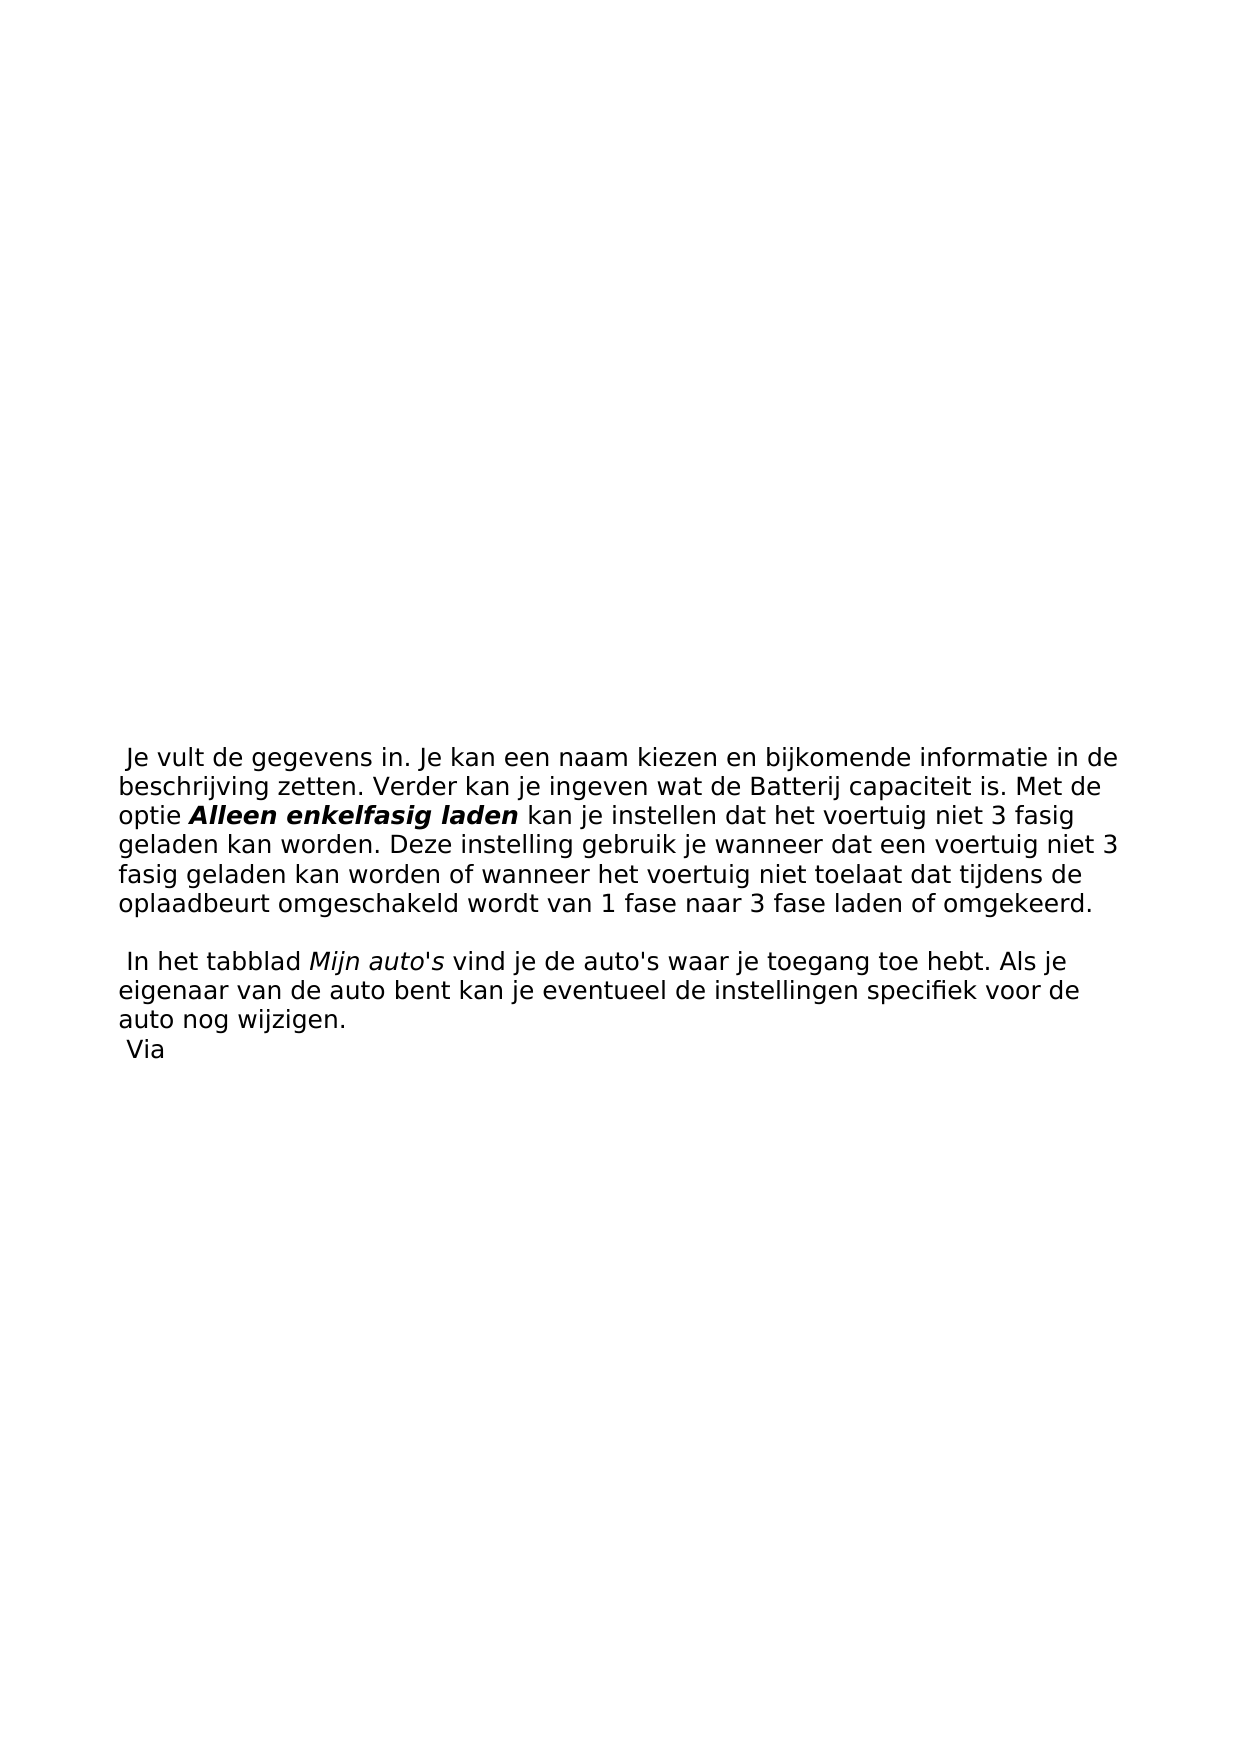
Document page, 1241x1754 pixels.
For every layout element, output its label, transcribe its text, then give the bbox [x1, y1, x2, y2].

text Je vult de gegevens in. Je kan een naam kiezen en bijkomende informatie in de beschrijving zetten. Verder kan je ingeven wat de Batterij capaciteit is. Met de optie Alleen enkelfasig laden kan je instellen dat het voertuig niet 3 fasig geladen kan worden. Deze instelling gebruik je wanneer dat een voertuig niet 3 fasig geladen kan worden of wanneer het voertuig niet toelaat dat tijdens de oplaadbeurt omgeschakeld wordt van 1 fase naar 3 fase laden of omgekeerd. In het tabblad Mijn auto's vind je de auto's waar je toegang toe hebt. Als je eigenaar van de auto bent kan je eventueel de instellingen specifiek voor de auto nog wijzigen. Via [118, 118, 1122, 1064]
